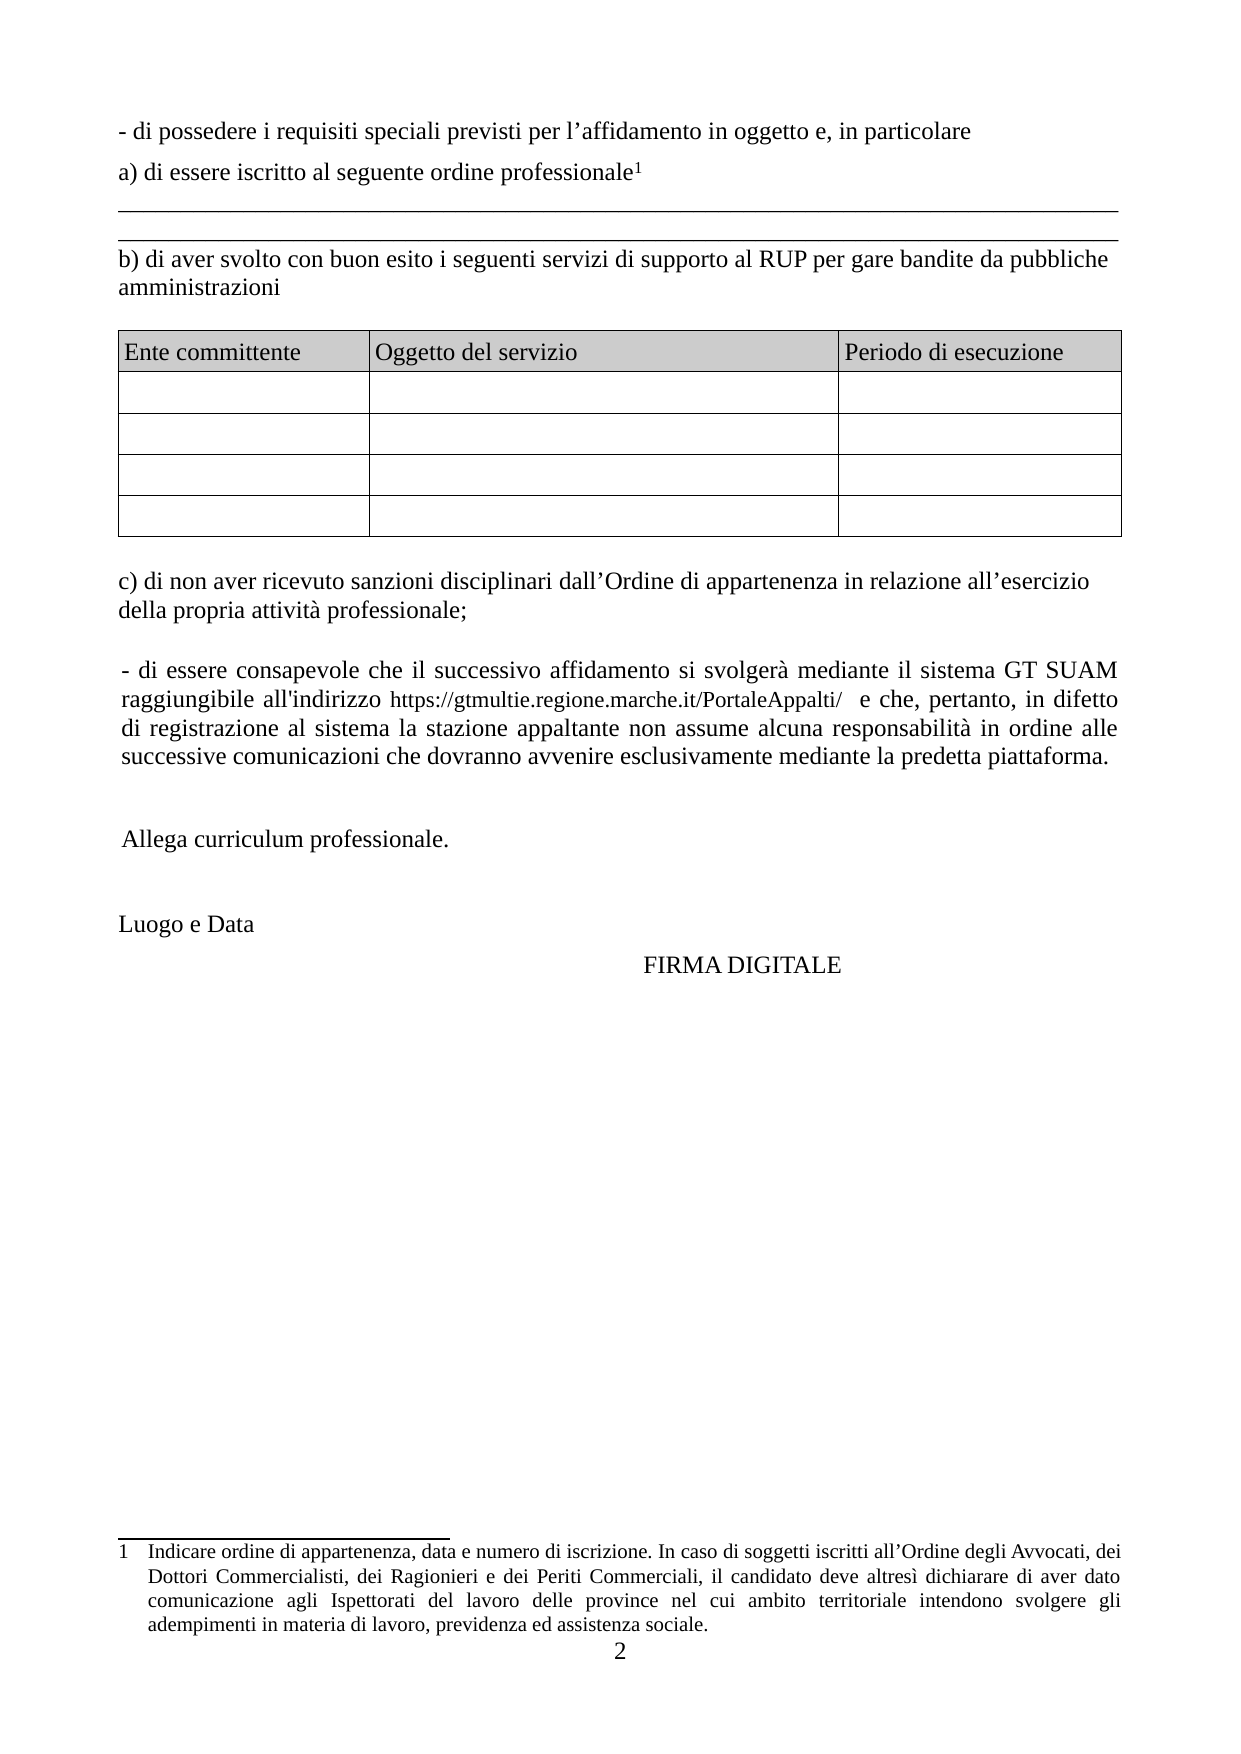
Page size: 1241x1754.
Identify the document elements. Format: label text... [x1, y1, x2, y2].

list b) di aver svolto con buon esito i seguenti servizi di supporto al RUP per gare bandite da pubbliche amministrazioni [118, 244, 1122, 301]
list a) di essere iscritto al seguente ordine professionale ________________________________________________________________________________________________________________________________________________________________ [118, 157, 1122, 244]
table_header Periodo di esecuzione [839, 331, 1121, 371]
table_cell [119, 455, 369, 495]
table_header Ente committente [119, 331, 369, 371]
table_cell [839, 455, 1121, 495]
table_header Oggetto del servizio [370, 331, 838, 371]
text Allega curriculum professionale. [118, 821, 1122, 853]
table_cell [839, 496, 1121, 536]
table_cell [119, 414, 369, 454]
table_cell [370, 414, 838, 454]
list c) di non aver ricevuto sanzioni disciplinari dall’Ordine di appartenenza in relazione all’esercizio della propria attività professionale; [118, 566, 1122, 623]
table_cell [370, 496, 838, 536]
text Indicare ordine di appartenenza, data e numero di iscrizione. In caso di soggetti iscritti all’Ordine degli Avvocati, dei Dottori Commercialisti, dei Ragionieri e dei Periti Commerciali, il candidato deve altresì dichiarare di aver dato comunicazione agli Ispettorati del lavoro delle province nel cui ambito territoriale intendono svolgere gli adempimenti in materia di lavoro, previdenza ed assistenza sociale. [118, 1539, 1122, 1636]
text Luogo e Data [118, 909, 1122, 938]
table_cell [839, 372, 1121, 412]
table_cell [119, 372, 369, 412]
text FIRMA DIGITALE [118, 951, 1122, 979]
table_cell [370, 372, 838, 412]
text - di possedere i requisiti speciali previsti per l’affidamento in oggetto e, in particolare [118, 116, 1122, 145]
table_cell [839, 414, 1121, 454]
table_cell [119, 496, 369, 536]
table_cell [370, 455, 838, 495]
text - di essere consapevole che il successivo affidamento si svolgerà mediante il sistema GT SUAM raggiungibile all'indirizzo https://gtmultie.regione.marche.it/PortaleAppalti/ e che, pertanto, in difetto di registrazione al sistema la stazione appaltante non assume alcuna responsabilità in ordine alle successive comunicazioni che dovranno avvenire esclusivamente mediante la predetta piattaforma. [118, 652, 1122, 770]
